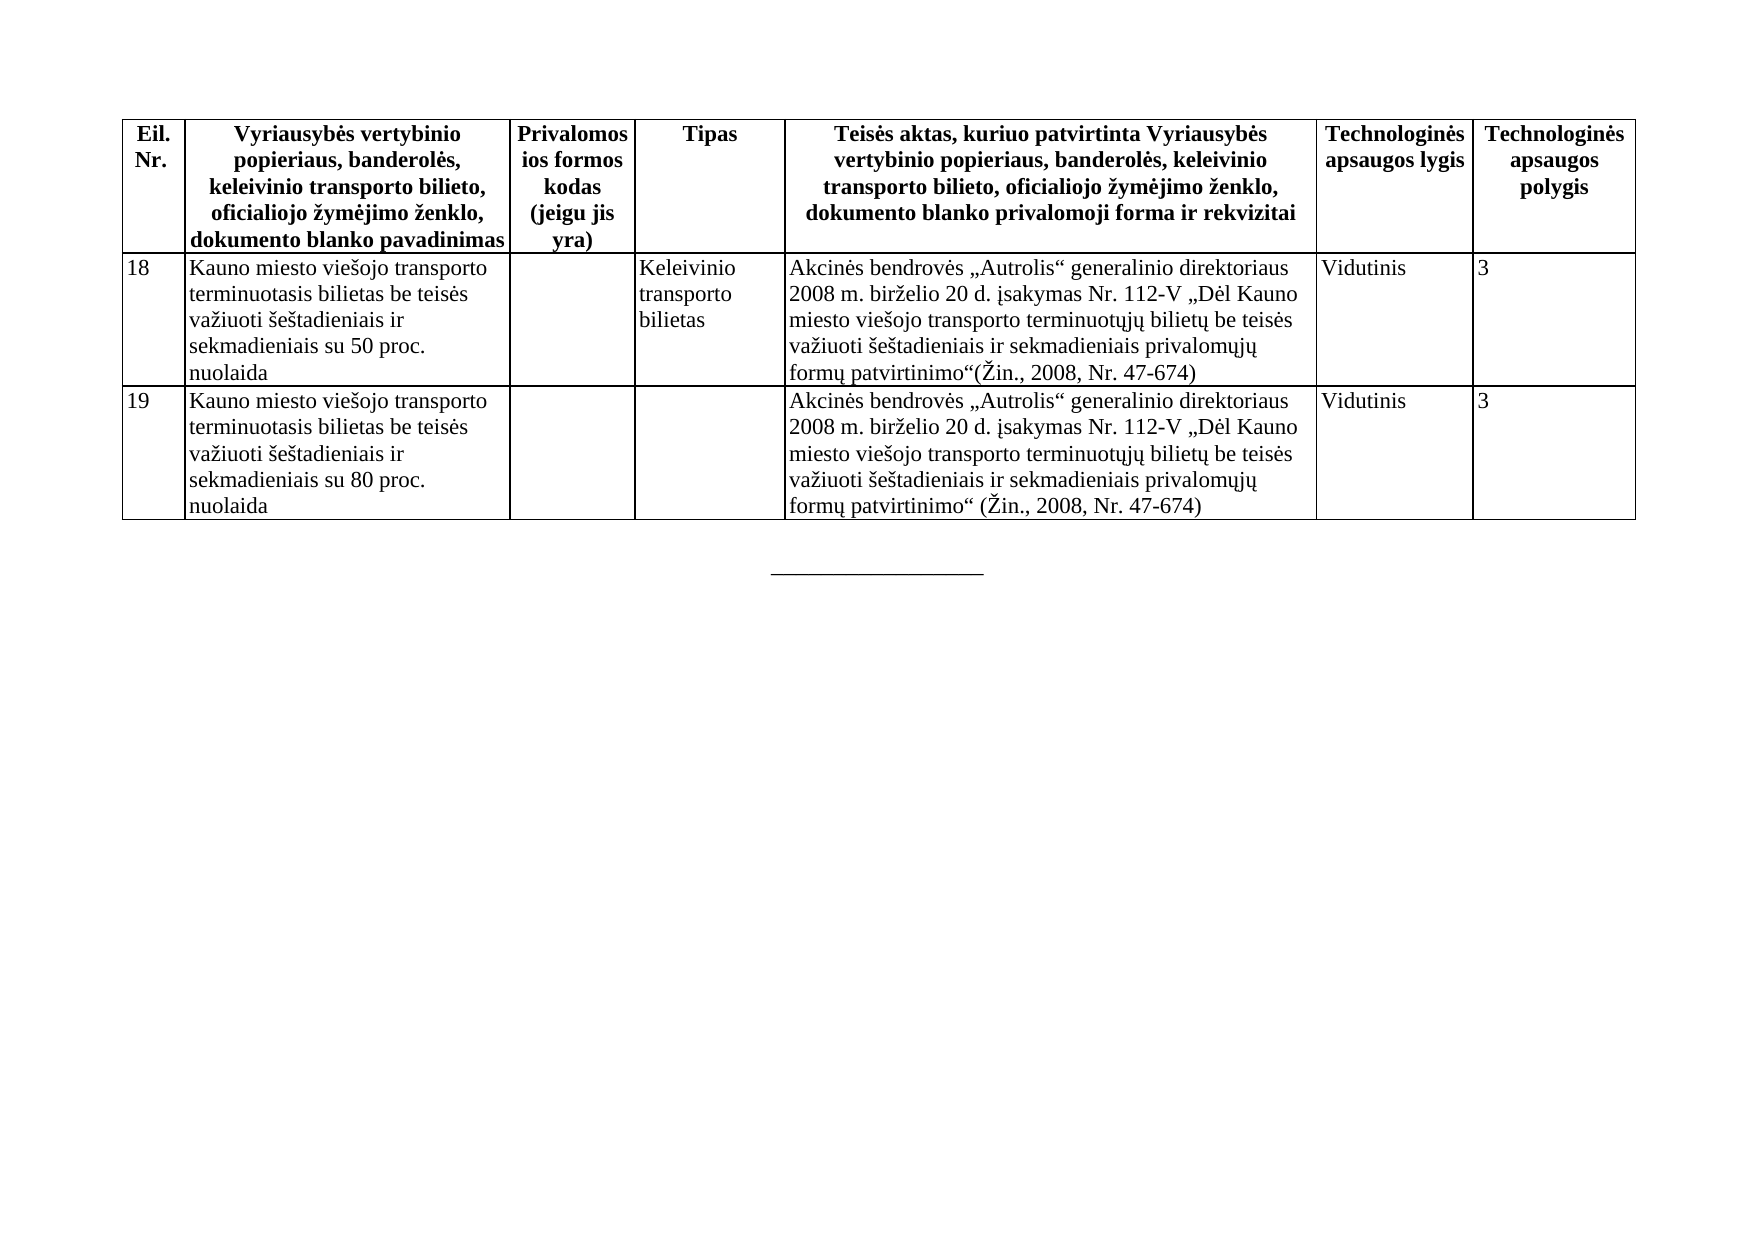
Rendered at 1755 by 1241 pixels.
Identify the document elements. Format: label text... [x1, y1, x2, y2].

table_cell 19 [123, 387, 184, 519]
table_cell [511, 387, 634, 519]
table_cell [636, 387, 784, 519]
table_cell 18 [123, 254, 184, 385]
table_header Technologinės apsaugos polygis [1474, 120, 1635, 252]
table_cell 3 [1474, 254, 1635, 385]
text _________________ [118, 549, 1636, 578]
table_cell 3 [1474, 387, 1635, 519]
table_cell Vidutinis [1317, 254, 1472, 385]
table_cell Keleivinio transporto bilietas [636, 254, 784, 385]
table_cell [511, 254, 634, 385]
table_header Eil. Nr. [123, 120, 184, 252]
table_header Tipas [636, 120, 784, 252]
table_header Teisės aktas, kuriuo patvirtinta Vyriausybės vertybinio popieriaus, banderolės, keleivinio transporto bilieto, oficialiojo žymėjimo ženklo, dokumento blanko privalomoji forma ir rekvizitai [786, 120, 1316, 252]
table_cell Vidutinis [1317, 387, 1472, 519]
table_header Technologinės apsaugos lygis [1317, 120, 1472, 252]
